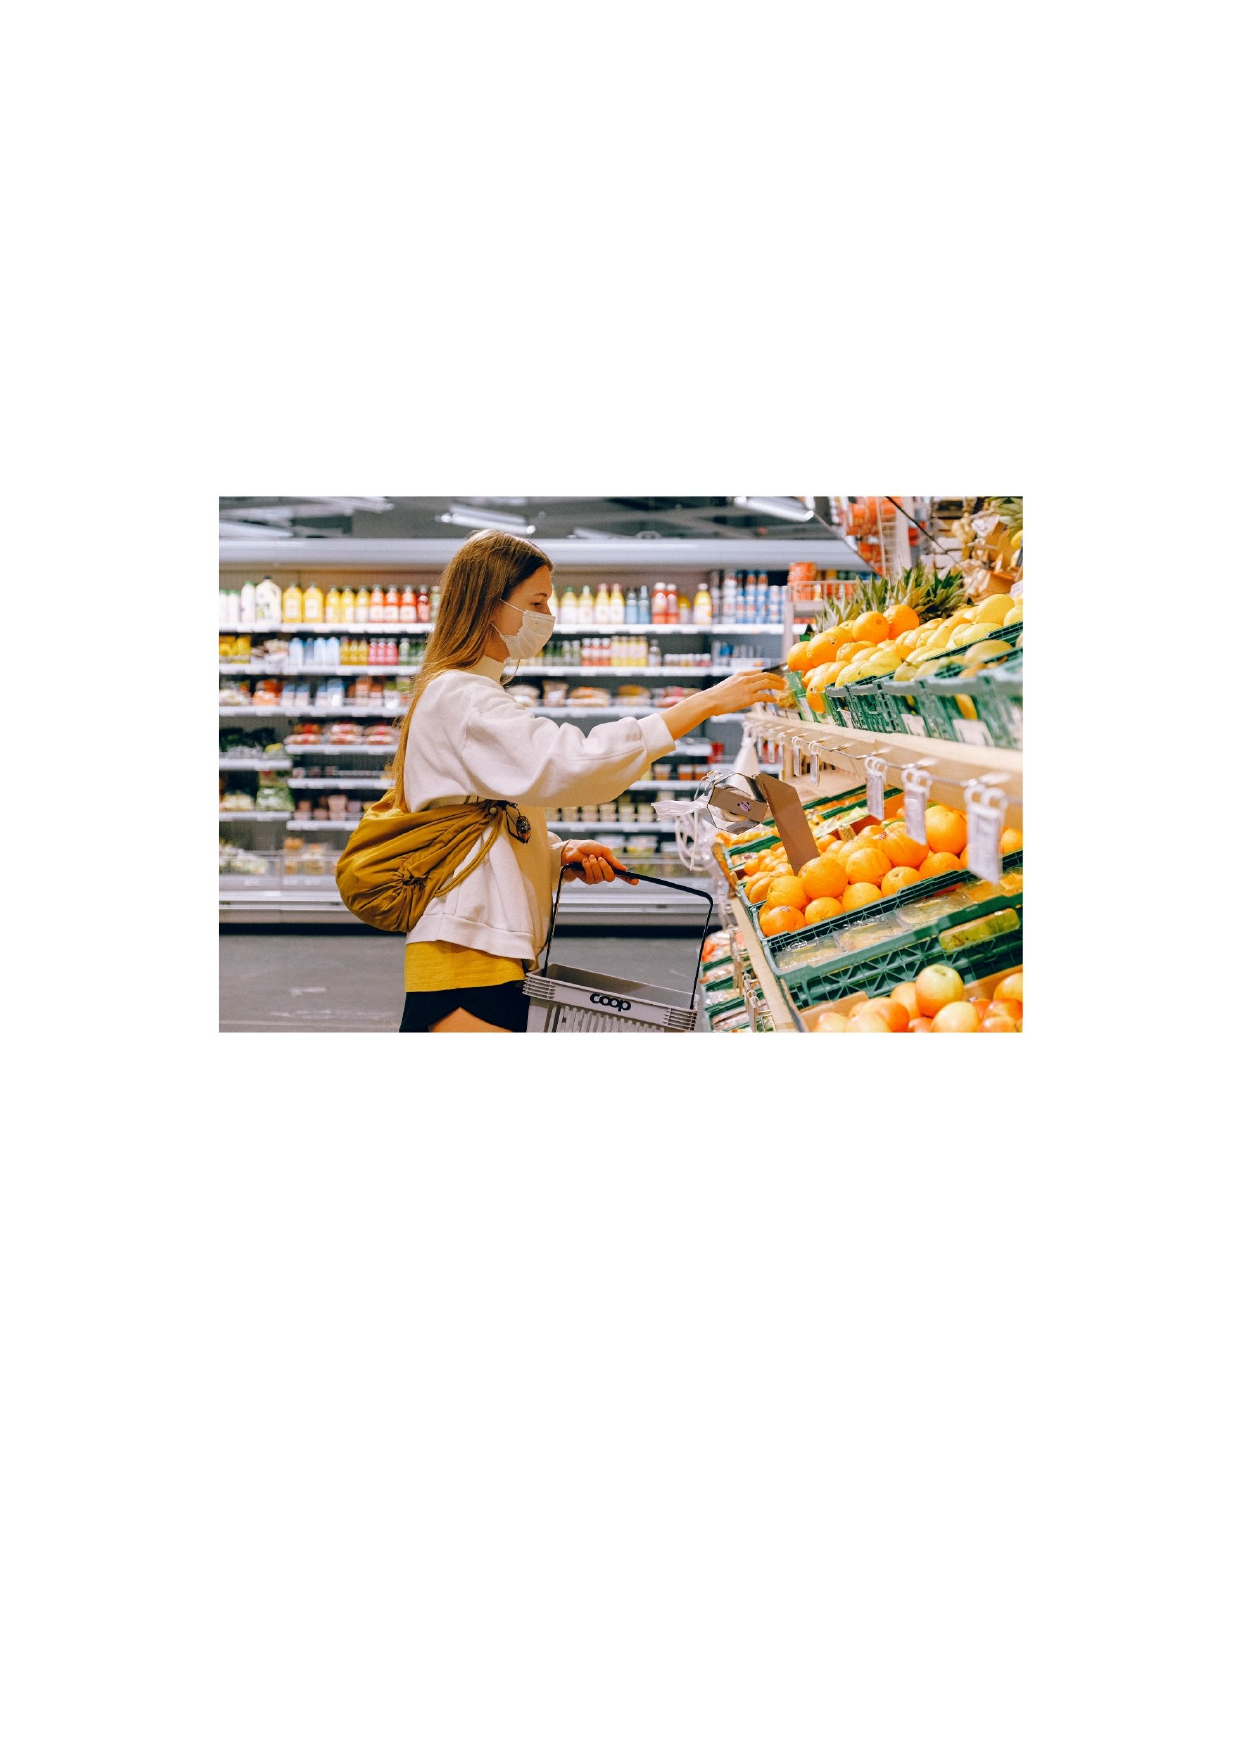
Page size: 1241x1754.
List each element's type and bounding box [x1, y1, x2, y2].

picture [118, 54, 1123, 1475]
